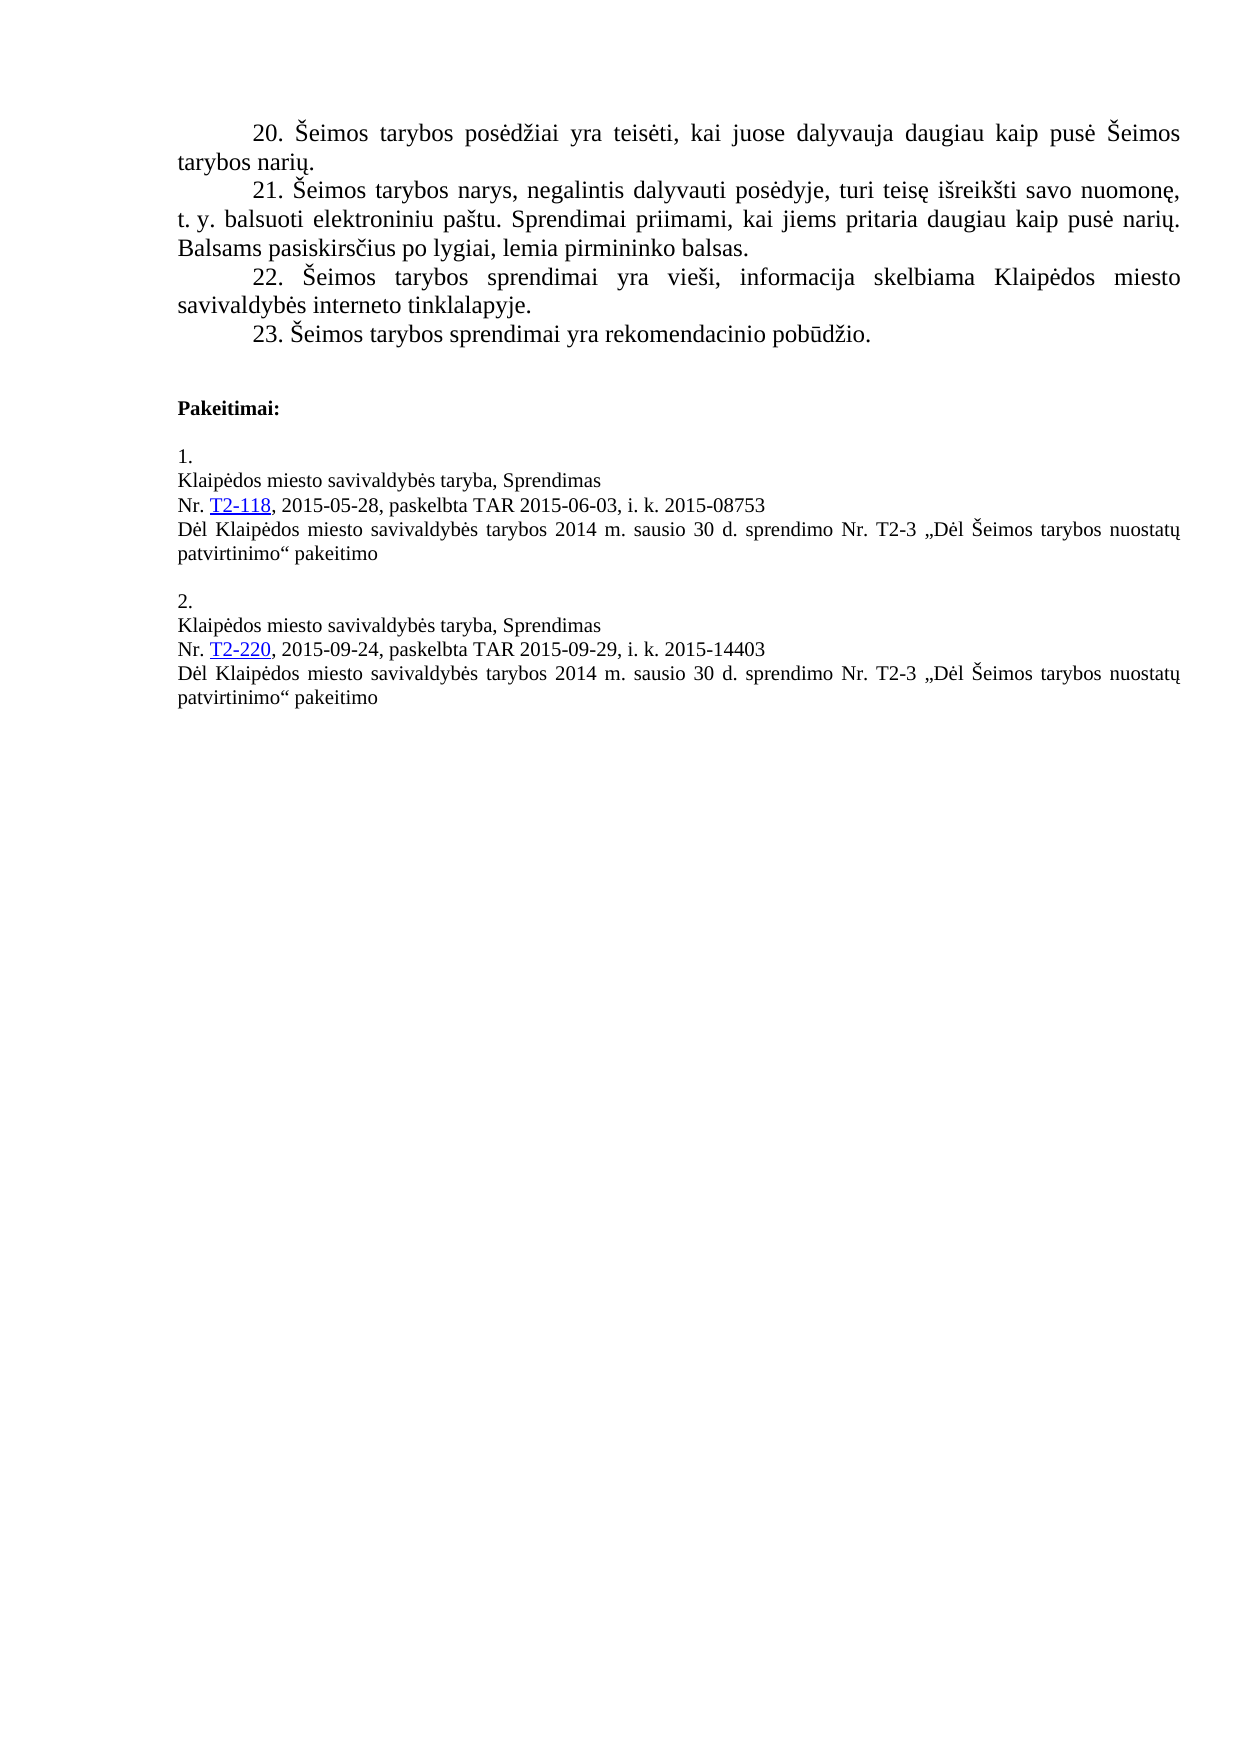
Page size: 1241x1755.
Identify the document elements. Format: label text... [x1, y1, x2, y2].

text 22. Šeimos tarybos sprendimai yra vieši, informacija skelbiama Klaipėdos miesto savivaldybės interneto tinklalapyje. [177, 262, 1181, 319]
text Dėl Klaipėdos miesto savivaldybės tarybos 2014 m. sausio 30 d. sprendimo Nr. T2-3 „Dėl Šeimos tarybos nuostatų patvirtinimo“ pakeitimo [177, 517, 1181, 565]
text 2. [177, 589, 1181, 613]
text Nr. T2-220, 2015-09-24, paskelbta TAR 2015-09-29, i. k. 2015-14403 [177, 637, 1181, 661]
text 21. Šeimos tarybos narys, negalintis dalyvauti posėdyje, turi teisę išreikšti savo nuomonę, t. y. balsuoti elektroniniu paštu. Sprendimai priimami, kai jiems pritaria daugiau kaip pusė narių. Balsams pasiskirsčius po lygiai, lemia pirmininko balsas. [177, 176, 1181, 262]
text 20. Šeimos tarybos posėdžiai yra teisėti, kai juose dalyvauja daugiau kaip pusė Šeimos tarybos narių. [177, 118, 1181, 176]
text Dėl Klaipėdos miesto savivaldybės tarybos 2014 m. sausio 30 d. sprendimo Nr. T2-3 „Dėl Šeimos tarybos nuostatų patvirtinimo“ pakeitimo [177, 661, 1181, 709]
text Klaipėdos miesto savivaldybės taryba, Sprendimas [177, 468, 1181, 492]
text Pakeitimai: [177, 396, 1181, 420]
text Nr. T2-118, 2015-05-28, paskelbta TAR 2015-06-03, i. k. 2015-08753 [177, 492, 1181, 517]
text 1. [177, 444, 1181, 468]
text Klaipėdos miesto savivaldybės taryba, Sprendimas [177, 613, 1181, 637]
text 23. Šeimos tarybos sprendimai yra rekomendacinio pobūdžio. [177, 319, 1181, 348]
